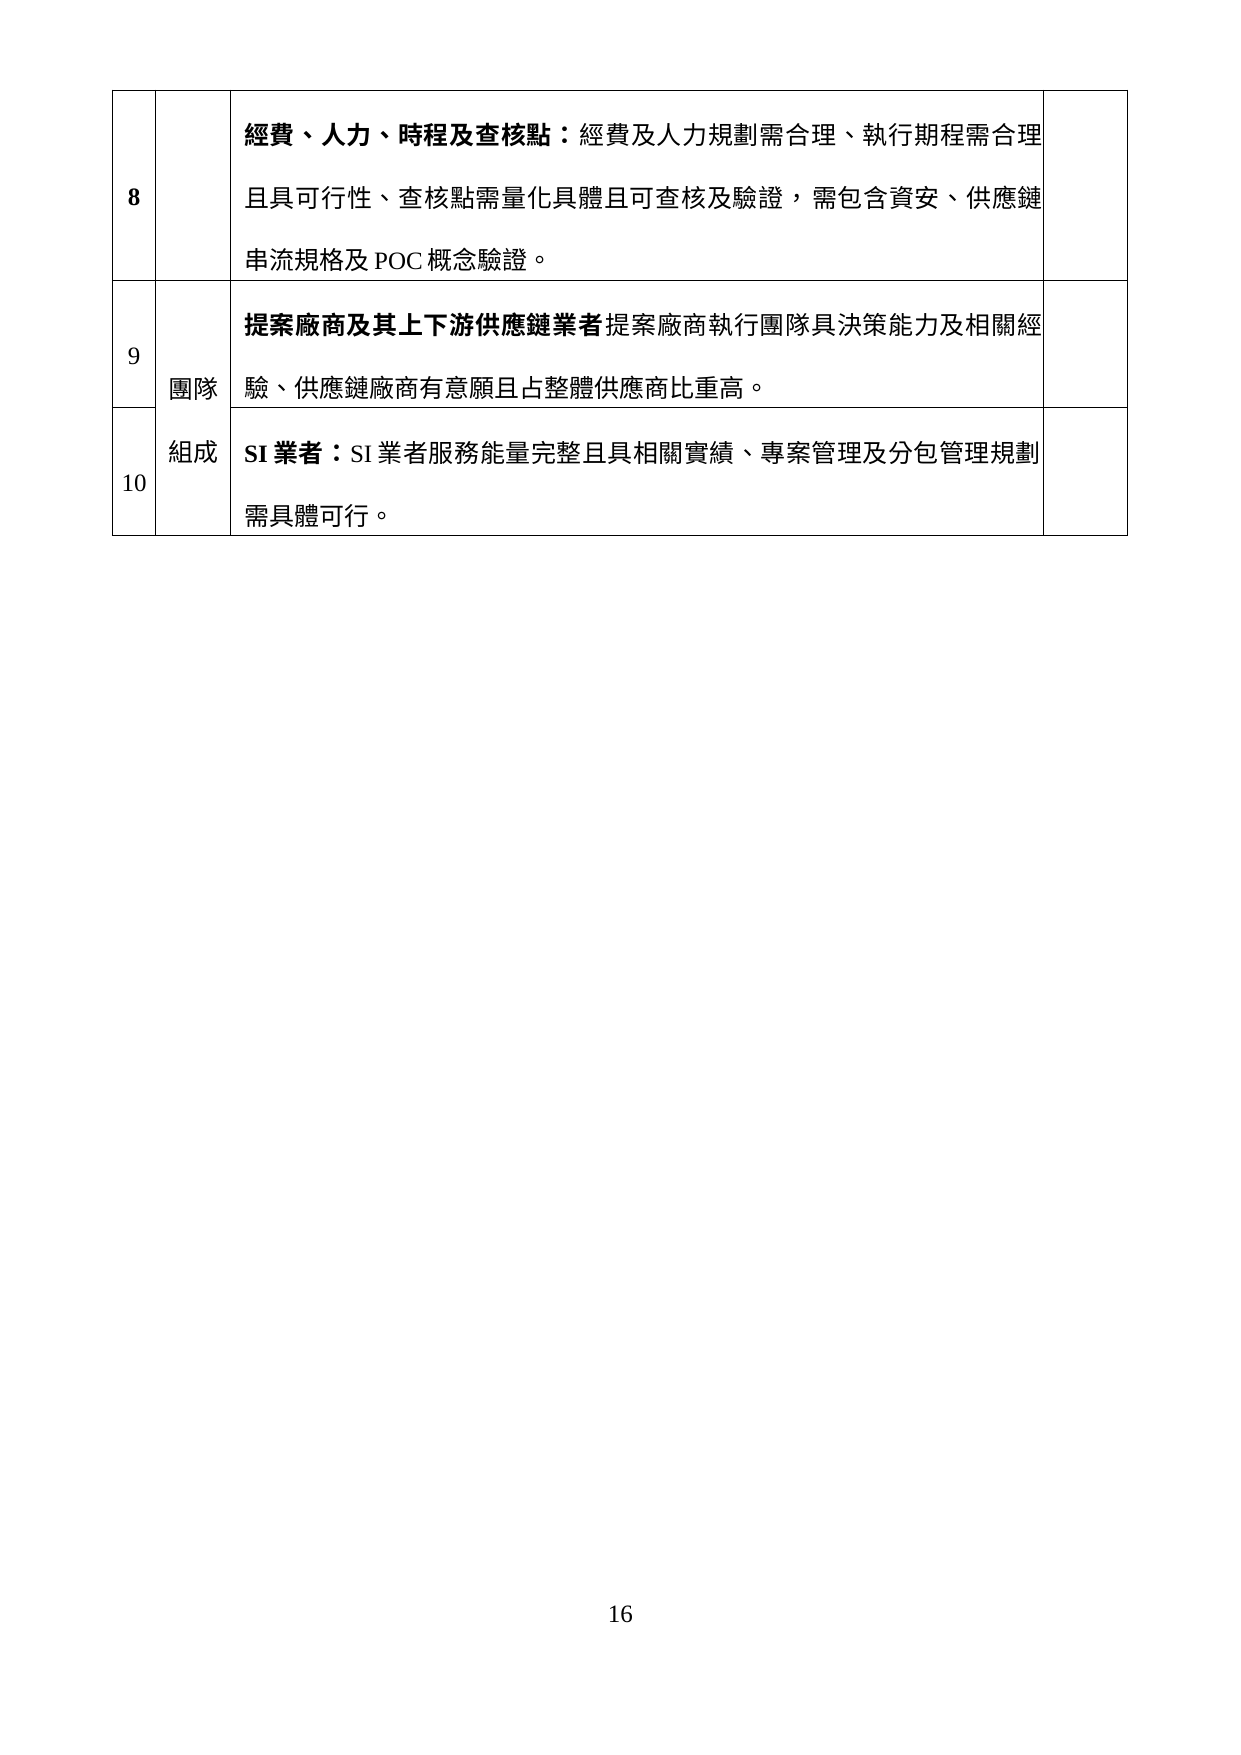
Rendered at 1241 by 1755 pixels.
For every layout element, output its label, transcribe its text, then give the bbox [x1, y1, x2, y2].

table_cell [1044, 91, 1127, 280]
table_cell 提案廠商及其上下游供應鏈業者提案廠商執行團隊具決策能力及相關經驗、供應鏈廠商有意願且占整體供應商比重高。 [231, 281, 1043, 407]
table_cell [1044, 281, 1127, 407]
table_cell 經費、人力、時程及查核點：經費及人力規劃需合理、執行期程需合理且具可行性、查核點需量化具體且可查核及驗證，需包含資安、供應鏈串流規格及POC概念驗證。 [231, 91, 1043, 280]
table_cell SI業者：SI業者服務能量完整且具相關實績、專案管理及分包管理規劃需具體可行。 [231, 408, 1043, 535]
table_cell 團隊組成 [156, 281, 230, 535]
table_cell 9 [113, 281, 155, 407]
table_cell 8 [113, 91, 155, 280]
table_cell [1044, 408, 1127, 535]
table_cell 10 [113, 408, 155, 535]
table_cell [156, 91, 230, 280]
